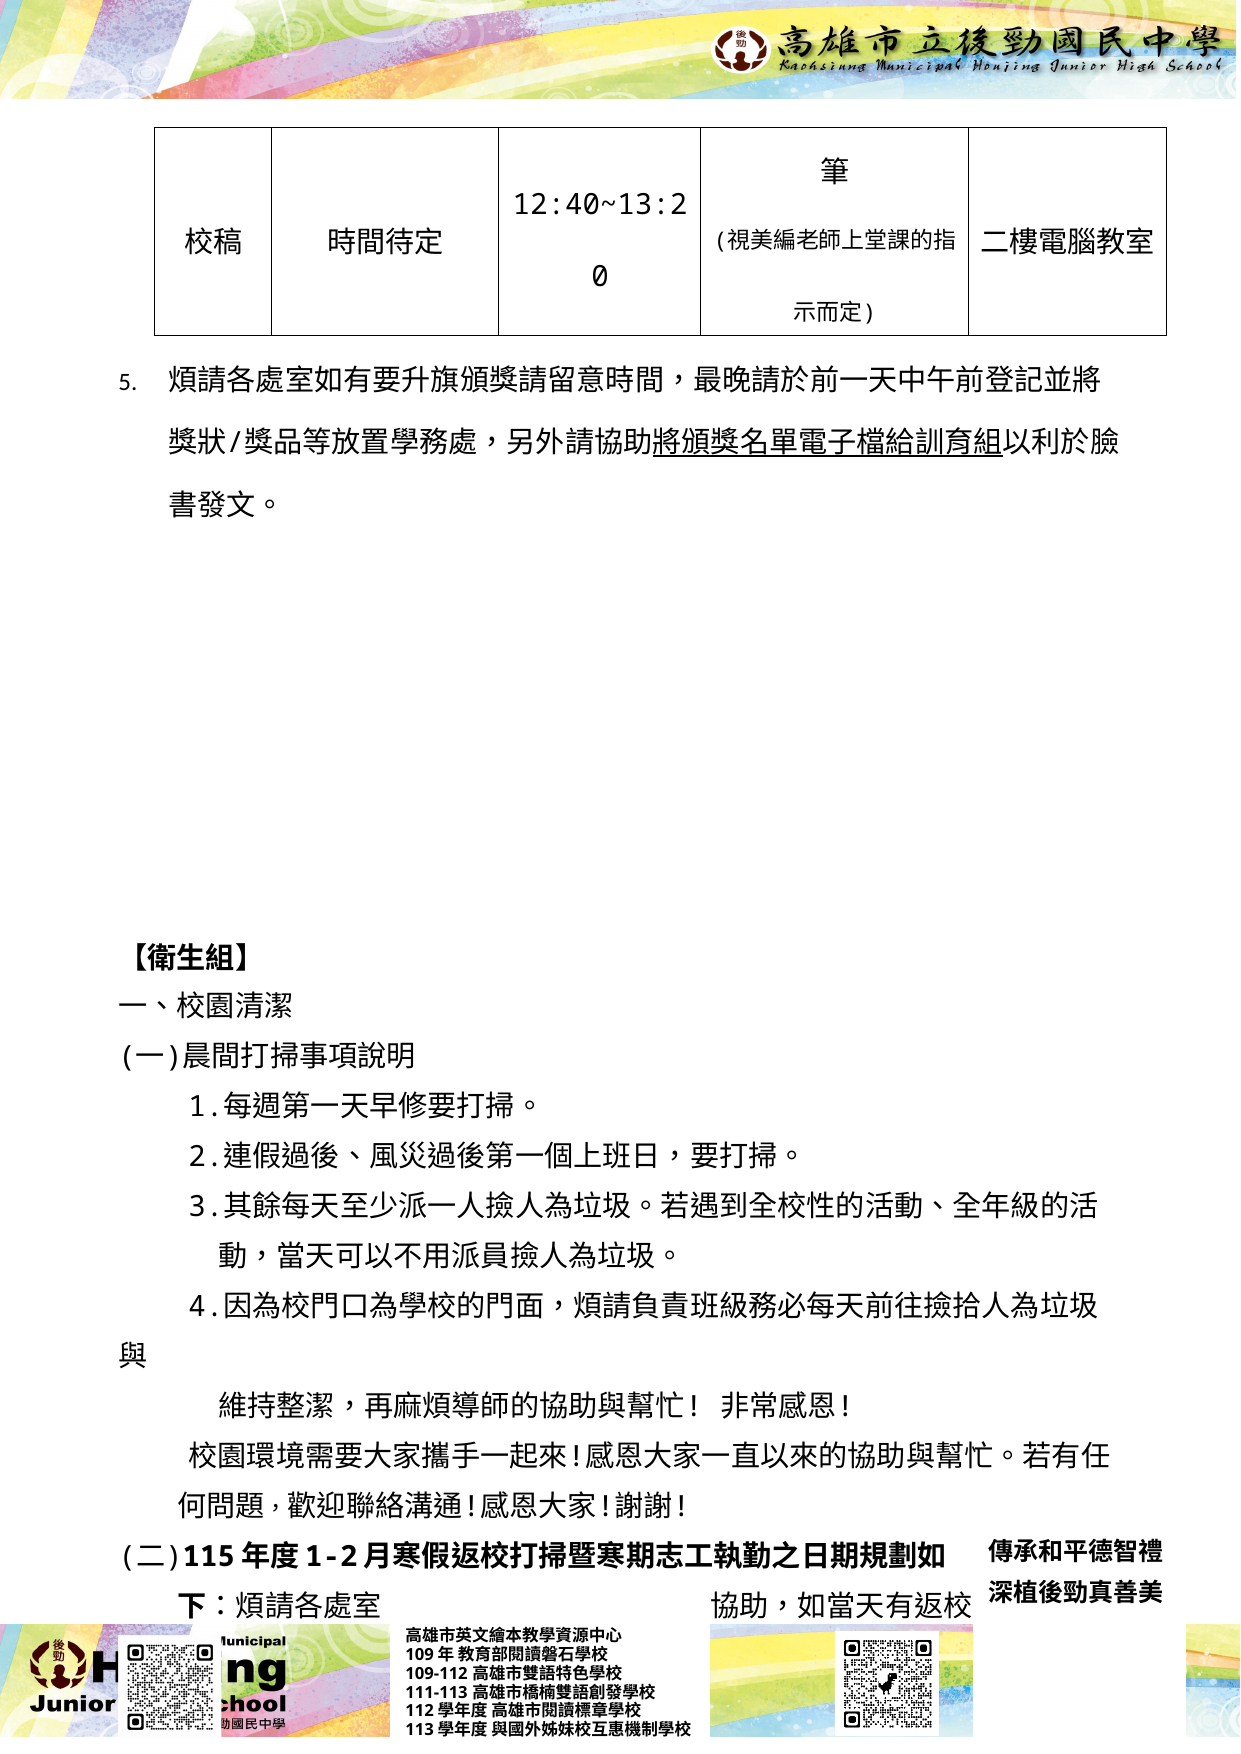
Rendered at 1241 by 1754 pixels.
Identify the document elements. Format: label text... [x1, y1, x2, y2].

text 一、校園清潔 [118, 976, 1122, 1026]
text 維持整潔，再麻煩導師的協助與幫忙! 非常感恩! [218, 1376, 1122, 1426]
table_cell 筆 (視美編老師上堂課的指示而定) [701, 128, 968, 335]
table_cell 二樓電腦教室 [969, 128, 1166, 335]
text 動，當天可以不用派員撿人為垃圾。 [218, 1226, 1122, 1276]
table_cell 校稿 [155, 128, 271, 335]
text 【衛生組】 [118, 914, 1122, 976]
table_cell 時間待定 [272, 128, 498, 335]
text 校園環境需要大家攜手一起來!感恩大家一直以來的協助與幫忙。若有任何問題，歡迎聯絡溝通!感恩大家!謝謝! [118, 1426, 1122, 1526]
text (一)晨間打掃事項說明 [118, 1026, 1122, 1076]
text 1.每週第一天早修要打掃。 [118, 1076, 1122, 1126]
text 3.其餘每天至少派一人撿人為垃圾。若遇到全校性的活動、全年級的活 [118, 1176, 1122, 1226]
text (二)115年度1-2月寒假返校打掃暨寒期志工執勤之日期規劃如下：煩請各處室協助，如當天有返校打掃，但未見學生前往打掃處室或清理垃圾回收，請協助來電告知衛生組，非常感謝！ [118, 1526, 973, 1624]
table_cell 12:40~13:20 [499, 128, 700, 335]
text 4.因為校門口為學校的門面，煩請負責班級務必每天前往撿拾人為垃圾與 [118, 1276, 1122, 1376]
list 煩請各處室如有要升旗頒獎請留意時間，最晚請於前一天中午前登記並將獎狀/獎品等放置學務處，另外請協助將頒獎名單電子檔給訓育組以利於臉書發文。 [118, 336, 1122, 523]
text 2.連假過後、風災過後第一個上班日，要打掃。 [118, 1126, 1122, 1176]
